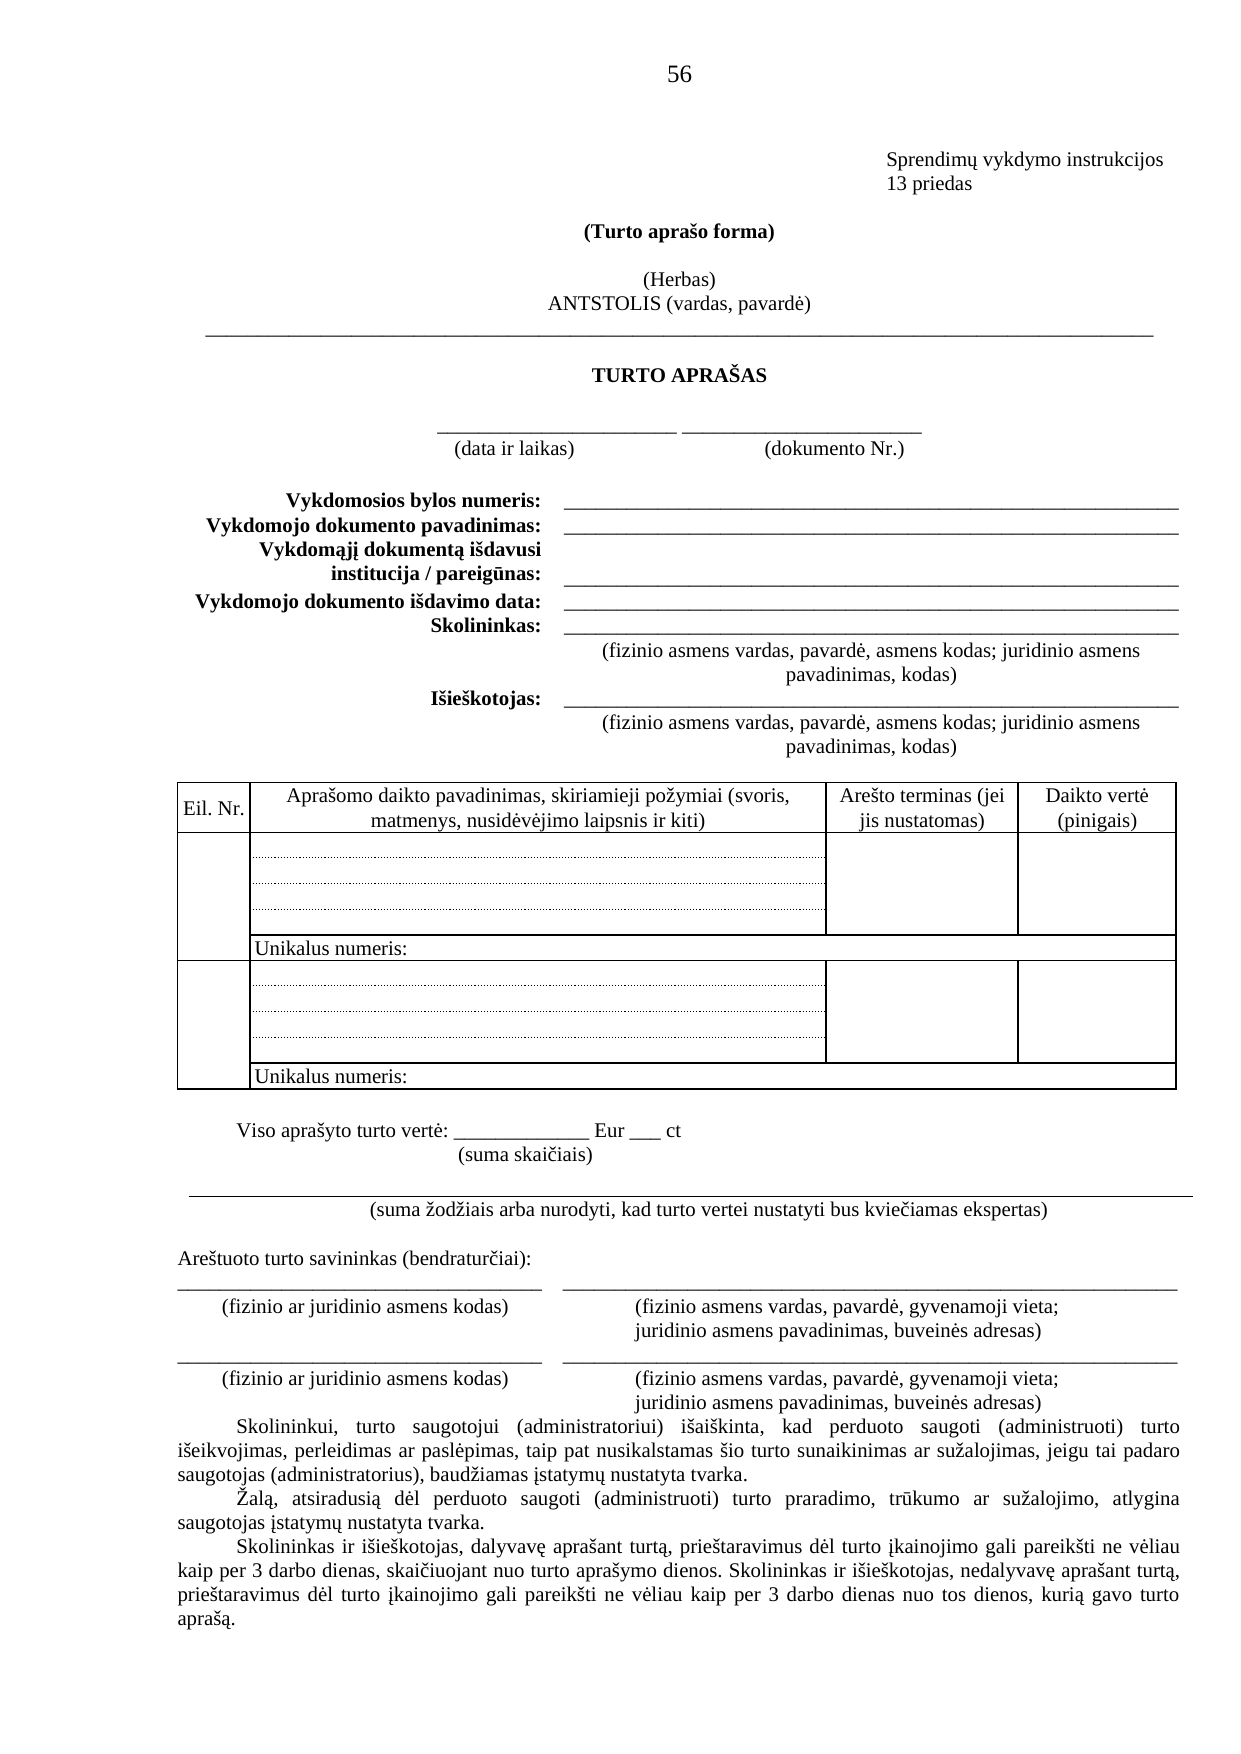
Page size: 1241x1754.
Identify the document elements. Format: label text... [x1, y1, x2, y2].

text juridinio asmens pavadinimas, buveinės adresas) [177, 1318, 1181, 1342]
table_cell [251, 909, 825, 934]
text ___________________________________________________________________________________________ [177, 315, 1181, 339]
table_cell ___________________________________________________________ (fizinio asmens vardas, pavardė, asmens kodas; juridinio asmens pavadinimas, kodas) [553, 686, 1190, 758]
table_cell [251, 883, 825, 908]
table_cell Vykdomojo dokumento išdavimo data: [169, 589, 553, 613]
table_cell [251, 857, 825, 883]
table_cell Vykdomojo dokumento pavadinimas: [169, 513, 553, 537]
table_cell [251, 1037, 825, 1062]
table_cell ___________________________________________________________ [553, 589, 1190, 613]
table_cell ___________________________________________________________ [553, 537, 1190, 589]
table_cell [1161, 936, 1175, 960]
text Areštuoto turto savininkas (bendraturčiai): [177, 1245, 1181, 1269]
table_cell [1148, 936, 1161, 960]
text Sprendimų vykdymo instrukcijos [886, 147, 1181, 171]
text Žalą, atsiradusią dėl perduoto saugoti (administruoti) turto praradimo, trūkumo ar sužalojimo, atlygina saugotojas įstatymų nustatyta tvarka. [177, 1486, 1181, 1534]
table_cell [251, 961, 825, 985]
table_cell Vykdomąjį dokumentą išdavusi institucija / pareigūnas: [169, 537, 553, 589]
table_cell [1148, 1064, 1161, 1088]
table_header ___________________________________________________________ [553, 489, 1190, 512]
table_cell ___________________________________________________________ [553, 513, 1190, 537]
text Viso aprašyto turto vertė: _____________ Eur ___ ct [177, 1118, 1181, 1142]
text (suma skaičiais) [177, 1142, 1181, 1166]
table_header Aprašomo daikto pavadinimas, skiriamieji požymiai (svoris, matmenys, nusidėvėjimo laipsnis ir kiti) [251, 783, 825, 832]
text juridinio asmens pavadinimas, buveinės adresas) [177, 1390, 1181, 1414]
table_cell Išieškotojas: [169, 686, 553, 758]
text TURTO aprašas [177, 363, 1181, 387]
text 13 priedas [886, 171, 1181, 195]
text (Turto aprašo forma) [177, 219, 1181, 243]
table_cell Skolininkas: [169, 614, 553, 686]
text _______________________ _______________________ [177, 412, 1181, 436]
text ___________________________________ ___________________________________________________________ [177, 1342, 1181, 1366]
text Skolininkas ir išieškotojas, dalyvavę aprašant turtą, prieštaravimus dėl turto įkainojimo gali pareikšti ne vėliau kaip per 3 darbo dienas, skaičiuojant nuo turto aprašymo dienos. Skolininkas ir išieškotojas, nedalyvavę aprašant turtą, prieštaravimus dėl turto įkainojimo gali pareikšti ne vėliau kaip per 3 darbo dienas nuo tos dienos, kurią gavo turto aprašą. [177, 1534, 1181, 1630]
text (Herbas) [177, 267, 1181, 291]
table_cell [178, 961, 249, 1088]
table_cell Unikalus numeris: [251, 1064, 1148, 1088]
table_header Daikto vertė (pinigais) [1019, 783, 1175, 832]
text ___________________________________ ___________________________________________________________ [177, 1269, 1181, 1293]
table_cell [1019, 961, 1175, 1062]
text ANTSTOLIS (vardas, pavardė) [177, 291, 1181, 315]
table_cell ___________________________________________________________ (fizinio asmens vardas, pavardė, asmens kodas; juridinio asmens pavadinimas, kodas) [553, 614, 1190, 686]
table_header Arešto terminas (jei jis nustatomas) [827, 783, 1017, 832]
text Skolininkui, turto saugotojui (administratoriui) išaiškinta, kad perduoto saugoti (administruoti) turto išeikvojimas, perleidimas ar paslėpimas, taip pat nusikalstamas šio turto sunaikinimas ar sužalojimas, jeigu tai padaro saugotojas (administratorius), baudžiamas įstatymų nustatyta tvarka. [177, 1414, 1181, 1486]
table_header Vykdomosios bylos numeris: [169, 489, 553, 512]
table_header [189, 1166, 1192, 1196]
table_cell [251, 985, 825, 1011]
table_cell [178, 833, 249, 960]
text (data ir laikas) (dokumento Nr.) [177, 436, 1181, 460]
table_cell [1019, 833, 1175, 934]
text (suma žodžiais arba nurodyti, kad turto vertei nustatyti bus kviečiamas ekspertas) [177, 1197, 1181, 1221]
text (fizinio ar juridinio asmens kodas) (fizinio asmens vardas, pavardė, gyvenamoji vieta; [177, 1366, 1181, 1390]
table_cell [827, 961, 1017, 1062]
table_cell [1161, 1064, 1175, 1088]
table_header Eil. Nr. [178, 783, 249, 832]
text (fizinio ar juridinio asmens kodas) (fizinio asmens vardas, pavardė, gyvenamoji vieta; [177, 1293, 1181, 1318]
table_cell Unikalus numeris: [251, 936, 1148, 960]
table_cell [251, 833, 825, 857]
table_cell [251, 1011, 825, 1037]
table_cell [827, 833, 1017, 934]
